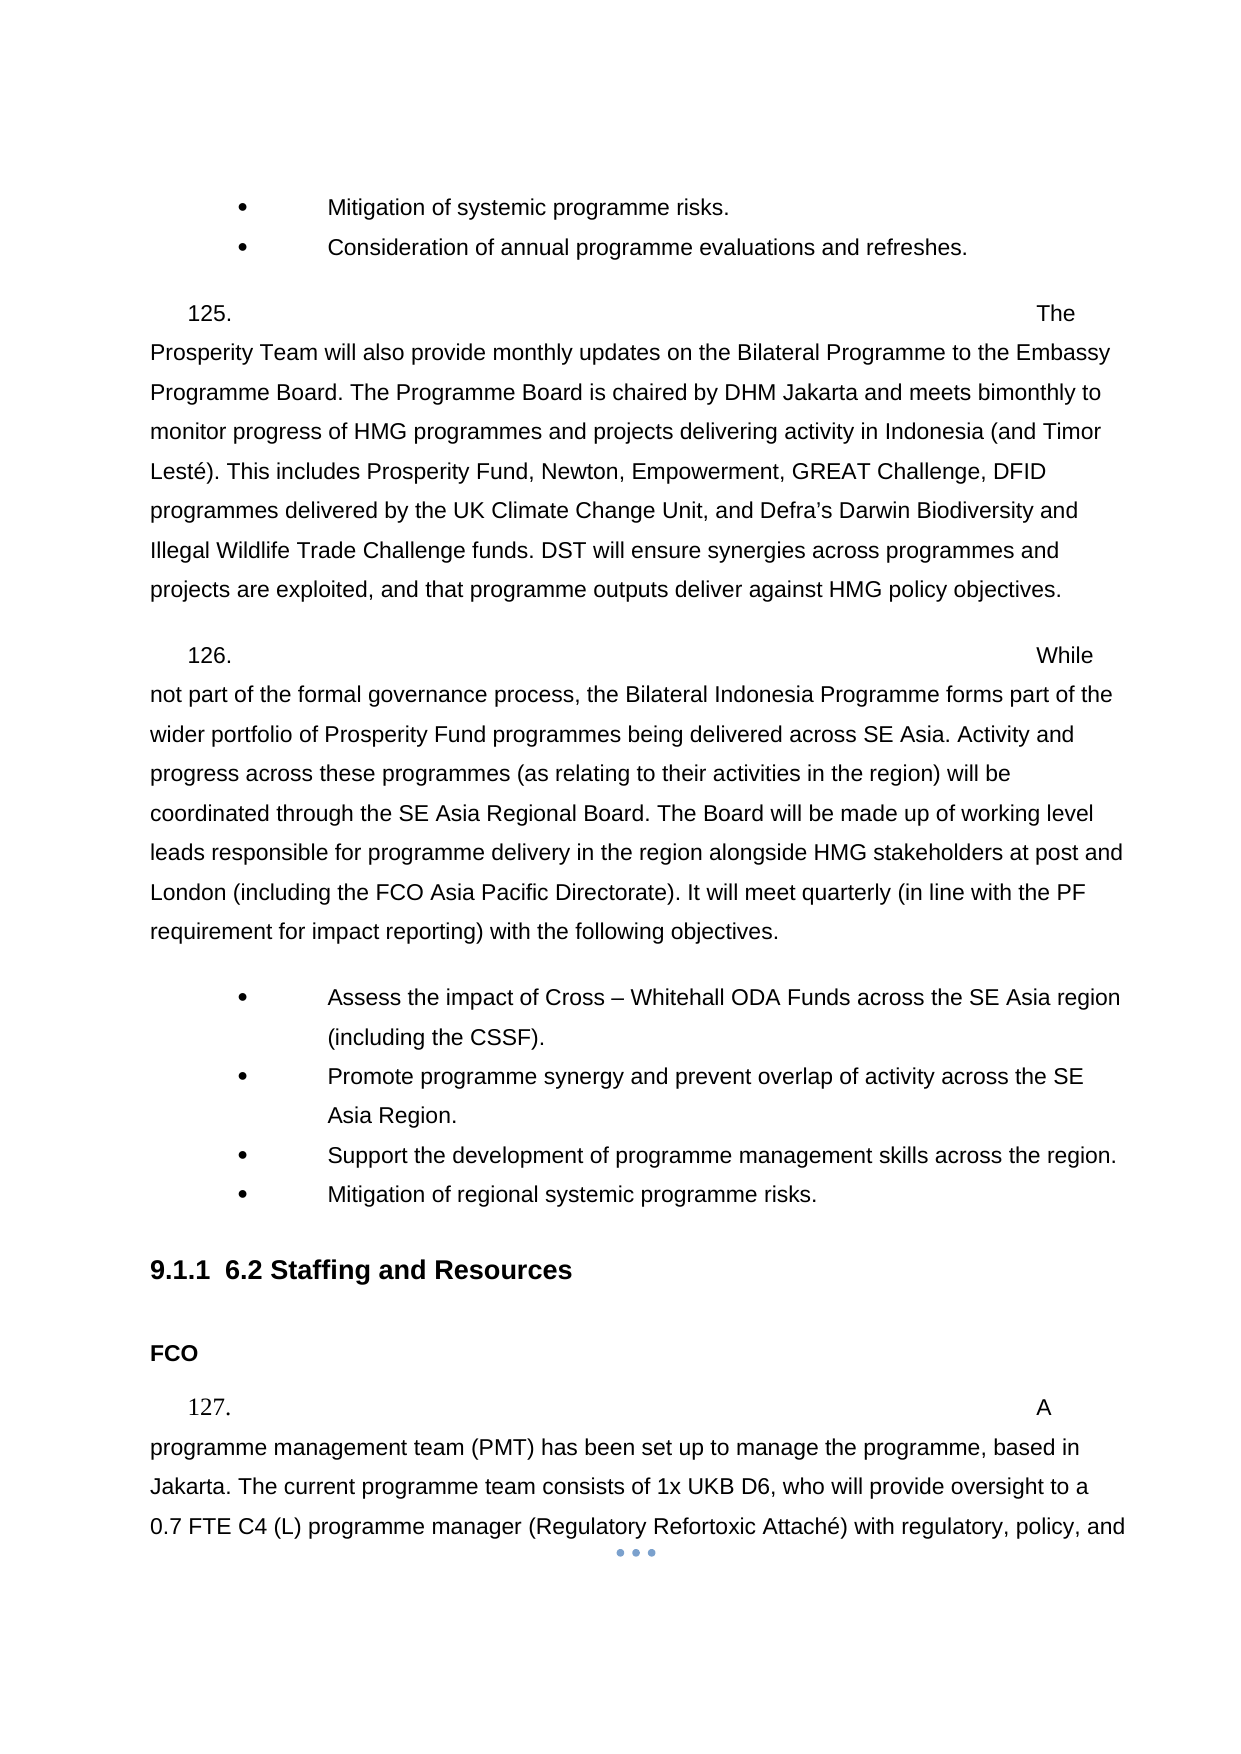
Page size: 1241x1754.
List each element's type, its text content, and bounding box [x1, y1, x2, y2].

list A programme management team (PMT) has been set up to manage the programme, based in Jakarta. The current programme team consists of 1x UKB D6, who will provide oversight to a 0.7 FTE C4 (L) programme manager (Regulatory Refortoxic Attaché) with regulatory, policy, and [150, 1392, 1127, 1539]
list Consideration of annual programme evaluations and refreshes. [239, 234, 1127, 260]
list Mitigation of systemic programme risks. [239, 194, 1127, 221]
list Support the development of programme management skills across the region. [239, 1142, 1127, 1168]
list Assess the impact of Cross – Whitehall ODA Funds across the SE Asia region (including the CSSF). [239, 984, 1127, 1050]
list The Prosperity Team will also provide monthly updates on the Bilateral Programme to the Embassy Programme Board. The Programme Board is chaired by DHM Jakarta and meets bimonthly to monitor progress of HMG programmes and projects delivering activity in Indonesia (and Timor Lesté). This includes Prosperity Fund, Newton, Empowerment, GREAT Challenge, DFID programmes delivered by the UK Climate Change Unit, and Defra’s Darwin Biodiversity and Illegal Wildlife Trade Challenge funds. DST will ensure synergies across programmes and projects are exploited, and that programme outputs deliver against HMG policy objectives. [150, 300, 1127, 602]
list While not part of the formal governance process, the Bilateral Indonesia Programme forms part of the wider portfolio of Prosperity Fund programmes being delivered across SE Asia. Activity and progress across these programmes (as relating to their activities in the region) will be coordinated through the SE Asia Regional Board. The Board will be made up of working level leads responsible for programme delivery in the region alongside HMG stakeholders at post and London (including the FCO Asia Pacific Directorate). It will meet quarterly (in line with the PF requirement for impact reporting) with the following objectives. [150, 642, 1127, 944]
text FCO [150, 1340, 1122, 1366]
list Mitigation of regional systemic programme risks. [239, 1181, 1127, 1208]
list Promote programme synergy and prevent overlap of activity across the SE Asia Region. [239, 1063, 1127, 1129]
subtitle 6.2 Staffing and Resources [150, 1254, 1122, 1286]
